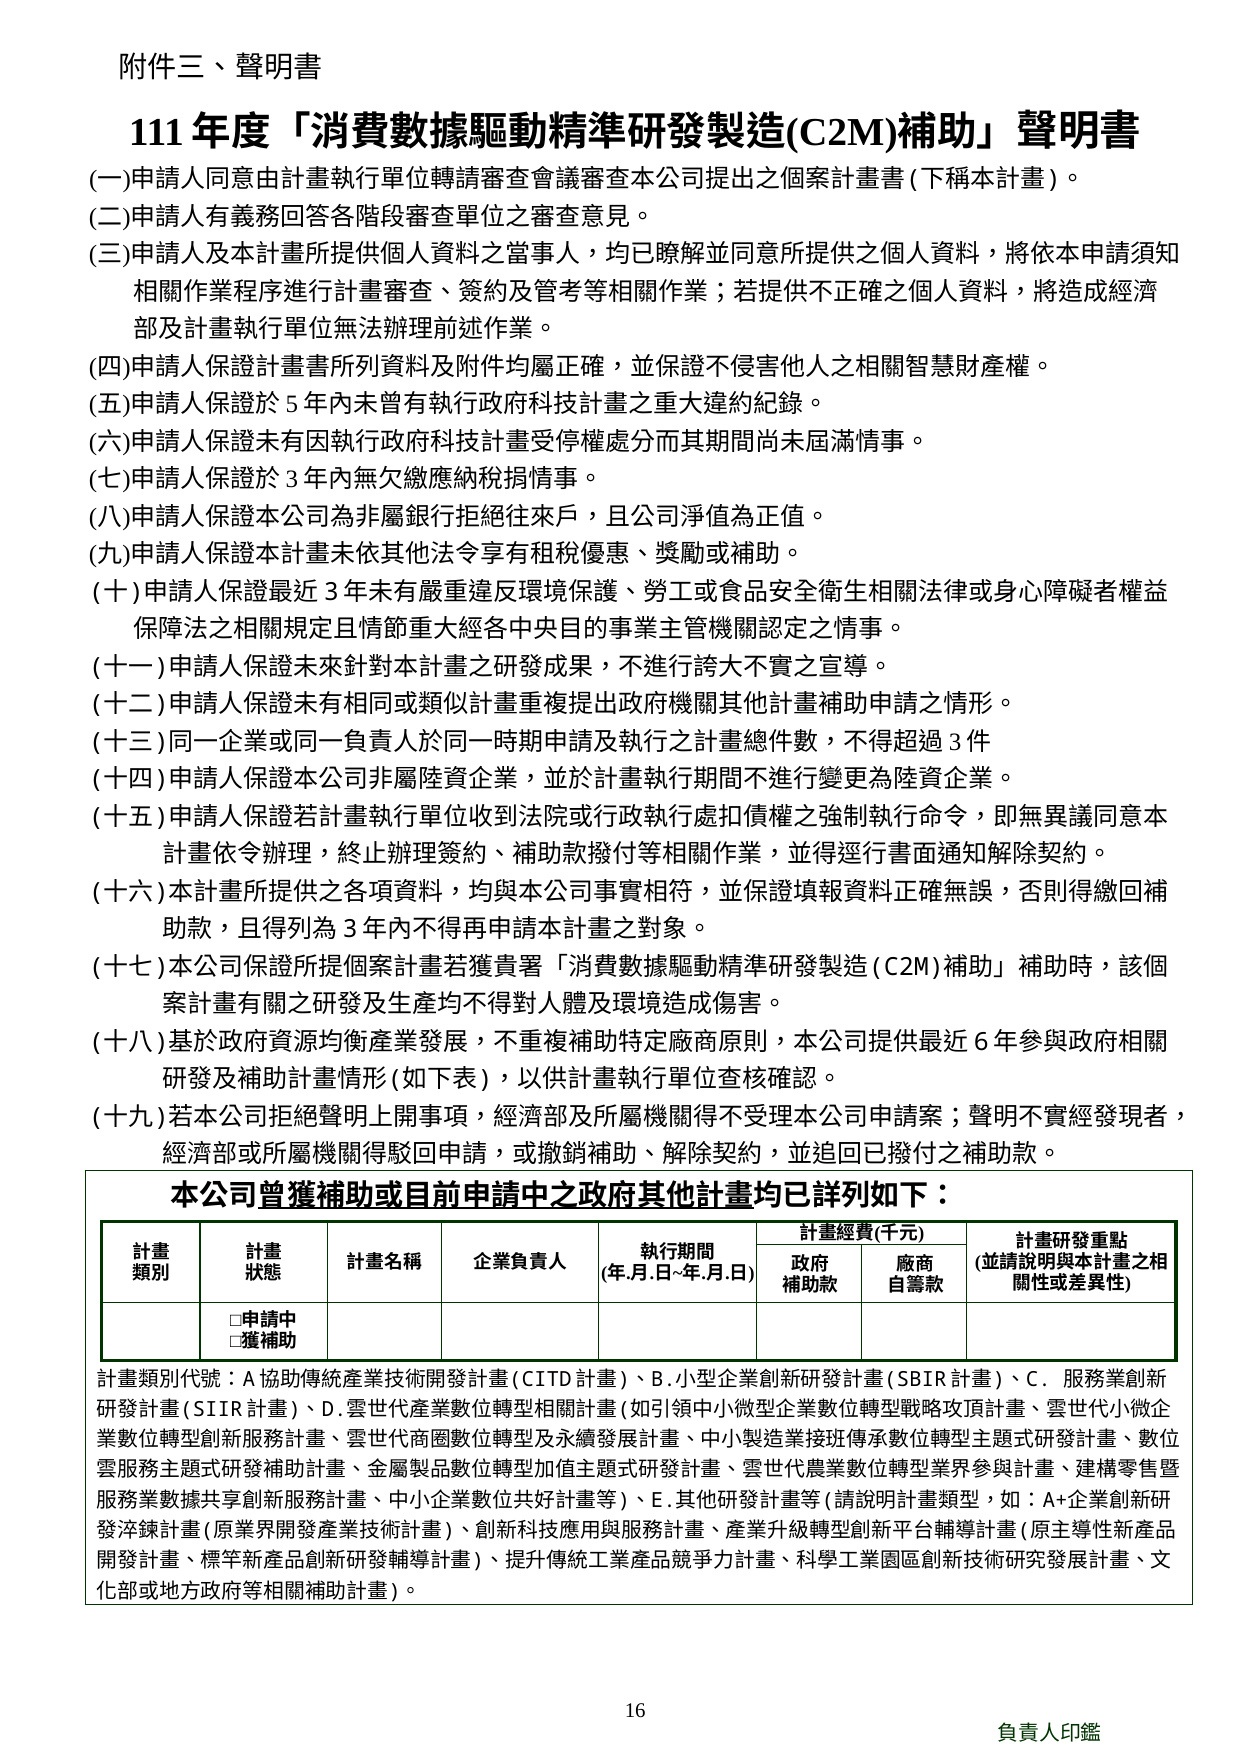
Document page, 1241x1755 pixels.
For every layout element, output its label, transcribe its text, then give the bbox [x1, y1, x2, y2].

table_cell 廠商 自籌款 [862, 1245, 966, 1302]
table_cell [328, 1303, 441, 1359]
text (七)申請人保證於3年內無欠繳應納稅捐情事。 [89, 458, 1181, 495]
text (十九)若本公司拒絕聲明上開事項，經濟部及所屬機關得不受理本公司申請案；聲明不實經發現者，經濟部或所屬機關得駁回申請，或撤銷補助、解除契約，並追回已撥付之補助款。 [89, 1095, 1181, 1170]
table_header 計畫 類別 [103, 1223, 199, 1302]
table_header 執行期間 (年.月.日~年.月.日) [599, 1223, 756, 1302]
table_header 計畫名稱 [328, 1223, 441, 1302]
table_header 本公司曾獲補助或目前申請中之政府其他計畫均已詳列如下： 計畫類別代號：A協助傳統產業技術開發計畫(CITD計畫)、B.小型企業創新研發計畫(SBIR計畫)、C. 服務業創新研發計畫(SIIR計畫)、D.雲世代產業數位轉型相關計畫(如引領中小微型企業數位轉型戰略攻頂計畫、雲世代小微企業數位轉型創新服務計畫、雲世代商圈數位轉型及永續發展計畫、中小製造業接班傳承數位轉型主題式研發計畫、數位雲服務主題式研發補助計畫、金屬製品數位轉型加值主題式研發計畫、雲世代農業數位轉型業界參與計畫、建構零售暨服務業數據共享創新服務計畫、中小企業數位共好計畫等)、E.其他研發計畫等(請說明計畫類型，如：A+企業創新研發淬鍊計畫(原業界開發產業技術計畫)、創新科技應用與服務計畫、產業升級轉型創新平台輔導計畫(原主導性新產品開發計畫、標竿新產品創新研發輔導計畫)、提升傳統工業產品競爭力計畫、科學工業園區創新技術研究發展計畫、文化部或地方政府等相關補助計畫)。 [86, 1171, 1192, 1604]
table_cell [103, 1303, 199, 1359]
text (十三)同一企業或同一負責人於同一時期申請及執行之計畫總件數，不得超過3件 [89, 720, 1181, 758]
table_cell [442, 1303, 598, 1359]
text (四)申請人保證計畫書所列資料及附件均屬正確，並保證不侵害他人之相關智慧財產權。 [89, 345, 1181, 383]
text (十七)本公司保證所提個案計畫若獲貴署「消費數據驅動精準研發製造(C2M)補助」補助時，該個案計畫有關之研發及生產均不得對人體及環境造成傷害。 [89, 945, 1181, 1020]
text (九)申請人保證本計畫未依其他法令享有租稅優惠、獎勵或補助。 [89, 533, 1181, 570]
table_cell [599, 1303, 756, 1359]
table_header 企業負責人 [442, 1223, 598, 1302]
text 111年度「消費數據驅動精準研發製造(C2M)補助」聲明書 [89, 97, 1181, 158]
table_cell □申請中 □獲補助 [201, 1303, 327, 1359]
table_cell [967, 1303, 1174, 1359]
text (五)申請人保證於5年內未曾有執行政府科技計畫之重大違約紀錄。 [89, 383, 1181, 420]
text (一)申請人同意由計畫執行單位轉請審查會議審查本公司提出之個案計畫書(下稱本計畫)。 [89, 158, 1181, 195]
text (三)申請人及本計畫所提供個人資料之當事人，均已瞭解並同意所提供之個人資料，將依本申請須知相關作業程序進行計畫審查、簽約及管考等相關作業；若提供不正確之個人資料，將造成經濟部及計畫執行單位無法辦理前述作業。 [89, 233, 1181, 345]
table_header 計畫 狀態 [201, 1223, 327, 1302]
text (八)申請人保證本公司為非屬銀行拒絕往來戶，且公司淨值為正值。 [89, 495, 1181, 533]
text (十五)申請人保證若計畫執行單位收到法院或行政執行處扣債權之強制執行命令，即無異議同意本計畫依令辦理，終止辦理簽約、補助款撥付等相關作業，並得逕行書面通知解除契約。 [89, 795, 1181, 870]
table_cell [757, 1303, 861, 1359]
table_header 計畫研發重點 (並請說明與本計畫之相關性或差異性) [967, 1223, 1174, 1302]
text (六)申請人保證未有因執行政府科技計畫受停權處分而其期間尚未屆滿情事。 [89, 420, 1181, 458]
text (十)申請人保證最近3年未有嚴重違反環境保護、勞工或食品安全衛生相關法律或身心障礙者權益保障法之相關規定且情節重大經各中央目的事業主管機關認定之情事。 [89, 570, 1181, 645]
text (十八)基於政府資源均衡產業發展，不重複補助特定廠商原則，本公司提供最近6年參與政府相關研發及補助計畫情形(如下表)，以供計畫執行單位查核確認。 [89, 1020, 1181, 1095]
table_cell [862, 1303, 966, 1359]
text 負責人印鑑 [967, 1721, 1132, 1745]
table_header 計畫經費(千元) [757, 1223, 966, 1244]
text (十四)申請人保證本公司非屬陸資企業，並於計畫執行期間不進行變更為陸資企業。 [89, 758, 1181, 795]
text (十一)申請人保證未來針對本計畫之研發成果，不進行誇大不實之宣導。 [89, 645, 1181, 683]
table_cell 政府 補助款 [757, 1245, 861, 1302]
text (二)申請人有義務回答各階段審查單位之審查意見。 [89, 195, 1181, 233]
text (十六)本計畫所提供之各項資料，均與本公司事實相符，並保證填報資料正確無誤，否則得繳回補助款，且得列為3年內不得再申請本計畫之對象。 [89, 870, 1181, 945]
text 附件三、聲明書 [118, 47, 1181, 85]
text (十二)申請人保證未有相同或類似計畫重複提出政府機關其他計畫補助申請之情形。 [89, 683, 1181, 720]
